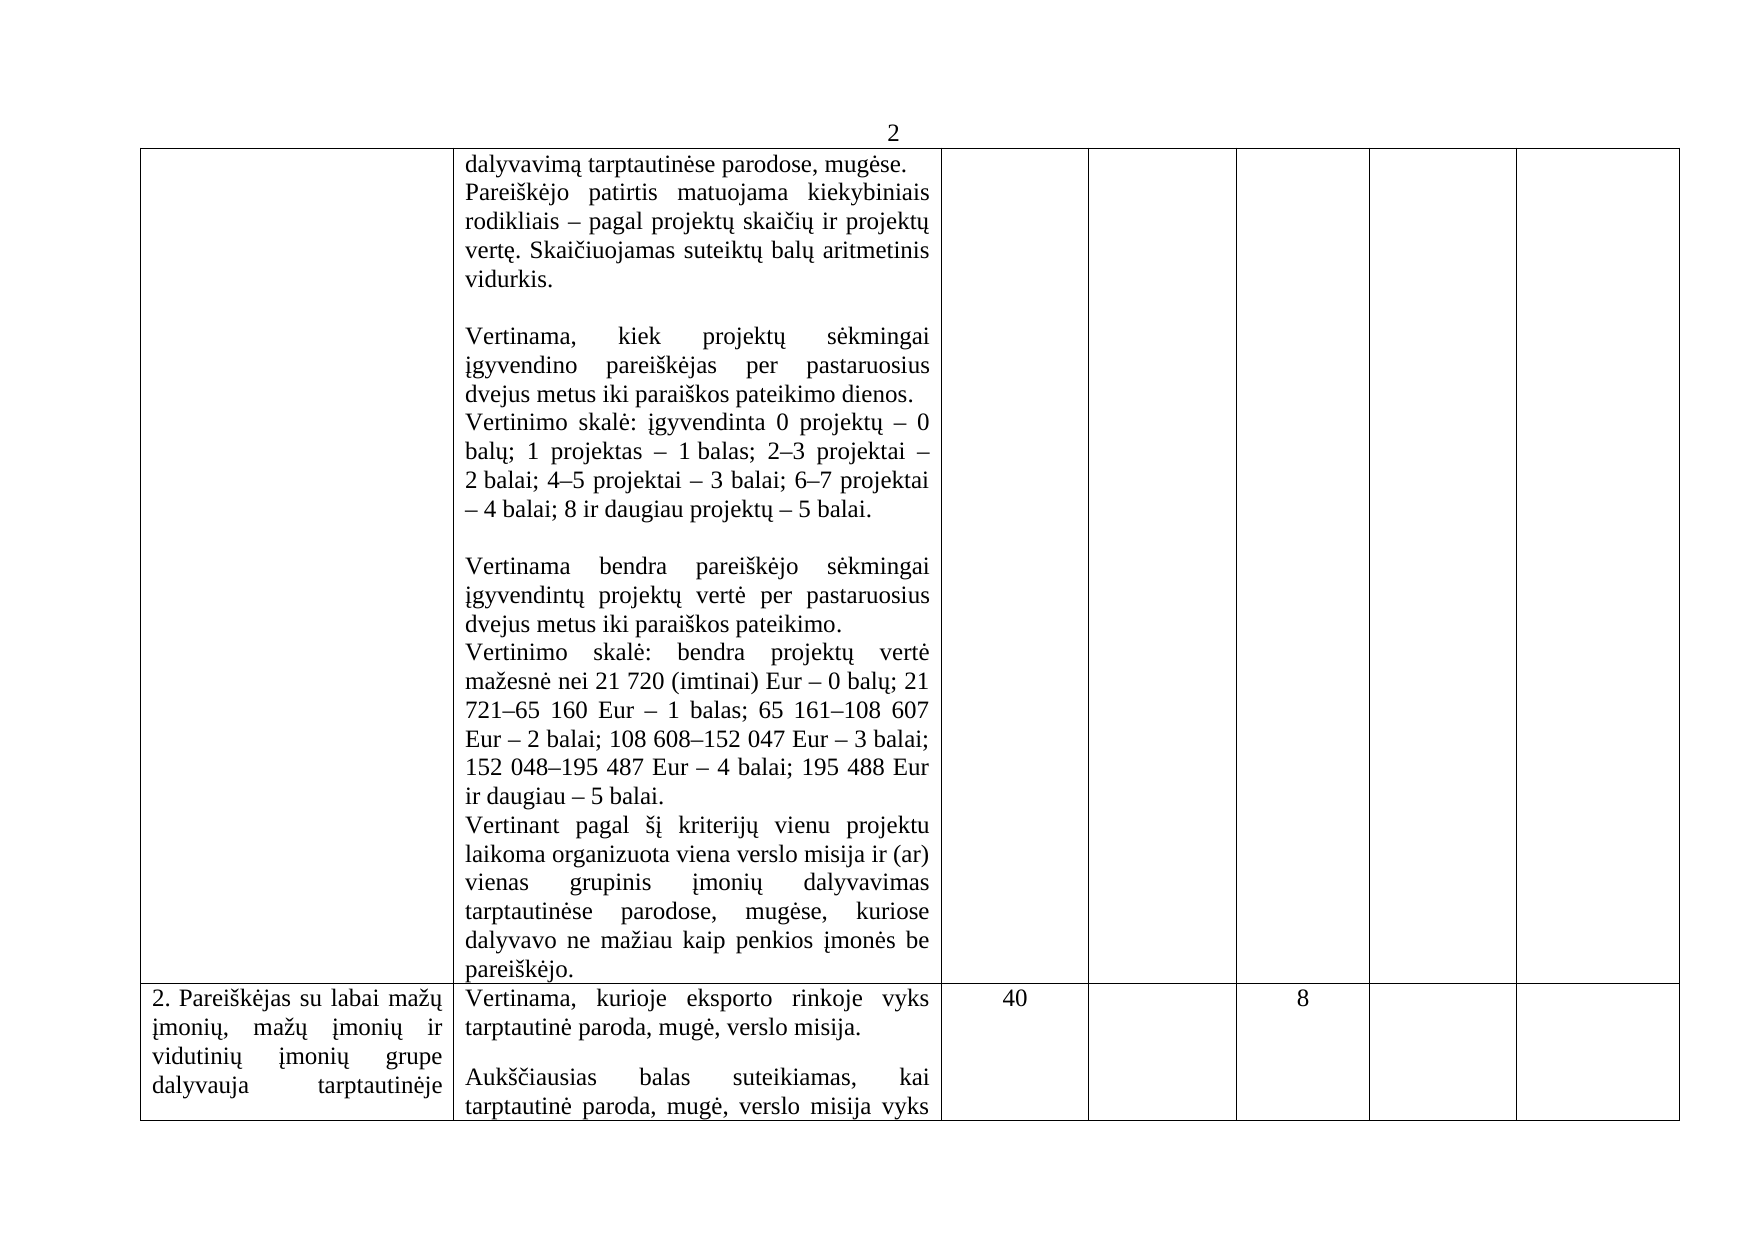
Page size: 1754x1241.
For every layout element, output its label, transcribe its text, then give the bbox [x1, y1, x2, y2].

table_cell [1089, 149, 1236, 982]
table_cell [1370, 149, 1516, 982]
table_cell dalyvavimą tarptautinėse parodose, mugėse. Pareiškėjo patirtis matuojama kiekybiniais rodikliais – pagal projektų skaičių ir projektų vertę. Skaičiuojamas suteiktų balų aritmetinis vidurkis. Vertinama, kiek projektų sėkmingai įgyvendino pareiškėjas per pastaruosius dvejus metus iki paraiškos pateikimo dienos. Vertinimo skalė: įgyvendinta 0 projektų – 0 balų; 1 projektas – 1 balas; 2–3 projektai – 2 balai; 4–5 projektai – 3 balai; 6–7 projektai – 4 balai; 8 ir daugiau projektų – 5 balai. Vertinama bendra pareiškėjo sėkmingai įgyvendintų projektų vertė per pastaruosius dvejus metus iki paraiškos pateikimo. Vertinimo skalė: bendra projektų vertė mažesnė nei 21 720 (imtinai) Eur – 0 balų; 21 721–65 160 Eur – 1 balas; 65 161–108 607 Eur – 2 balai; 108 608–152 047 Eur – 3 balai; 152 048–195 487 Eur – 4 balai; 195 488 Eur ir daugiau – 5 balai. Vertinant pagal šį kriterijų vienu projektu laikoma organizuota viena verslo misija ir (ar) vienas grupinis įmonių dalyvavimas tarptautinėse parodose, mugėse, kuriose dalyvavo ne mažiau kaip penkios įmonės be pareiškėjo. [454, 149, 941, 982]
table_cell 8 [1237, 984, 1369, 1120]
table_cell [141, 149, 453, 982]
table_cell [1517, 149, 1679, 982]
table_cell 2. Pareiškėjas su labai mažų įmonių, mažų įmonių ir vidutinių įmonių grupe dalyvauja tarptautinėje [141, 984, 453, 1120]
table_cell [1517, 984, 1679, 1120]
table_header [1680, 148, 1686, 1121]
table_cell [1237, 149, 1369, 982]
table_cell 40 [942, 984, 1088, 1120]
table_header [129, 148, 140, 1121]
table_cell [1370, 984, 1516, 1120]
table_cell Vertinama, kurioje eksporto rinkoje vyks tarptautinė paroda, mugė, verslo misija. Aukščiausias balas suteikiamas, kai tarptautinė paroda, mugė, verslo misija vyks [454, 984, 941, 1120]
table_cell [942, 149, 1088, 982]
table_cell [1089, 984, 1236, 1120]
